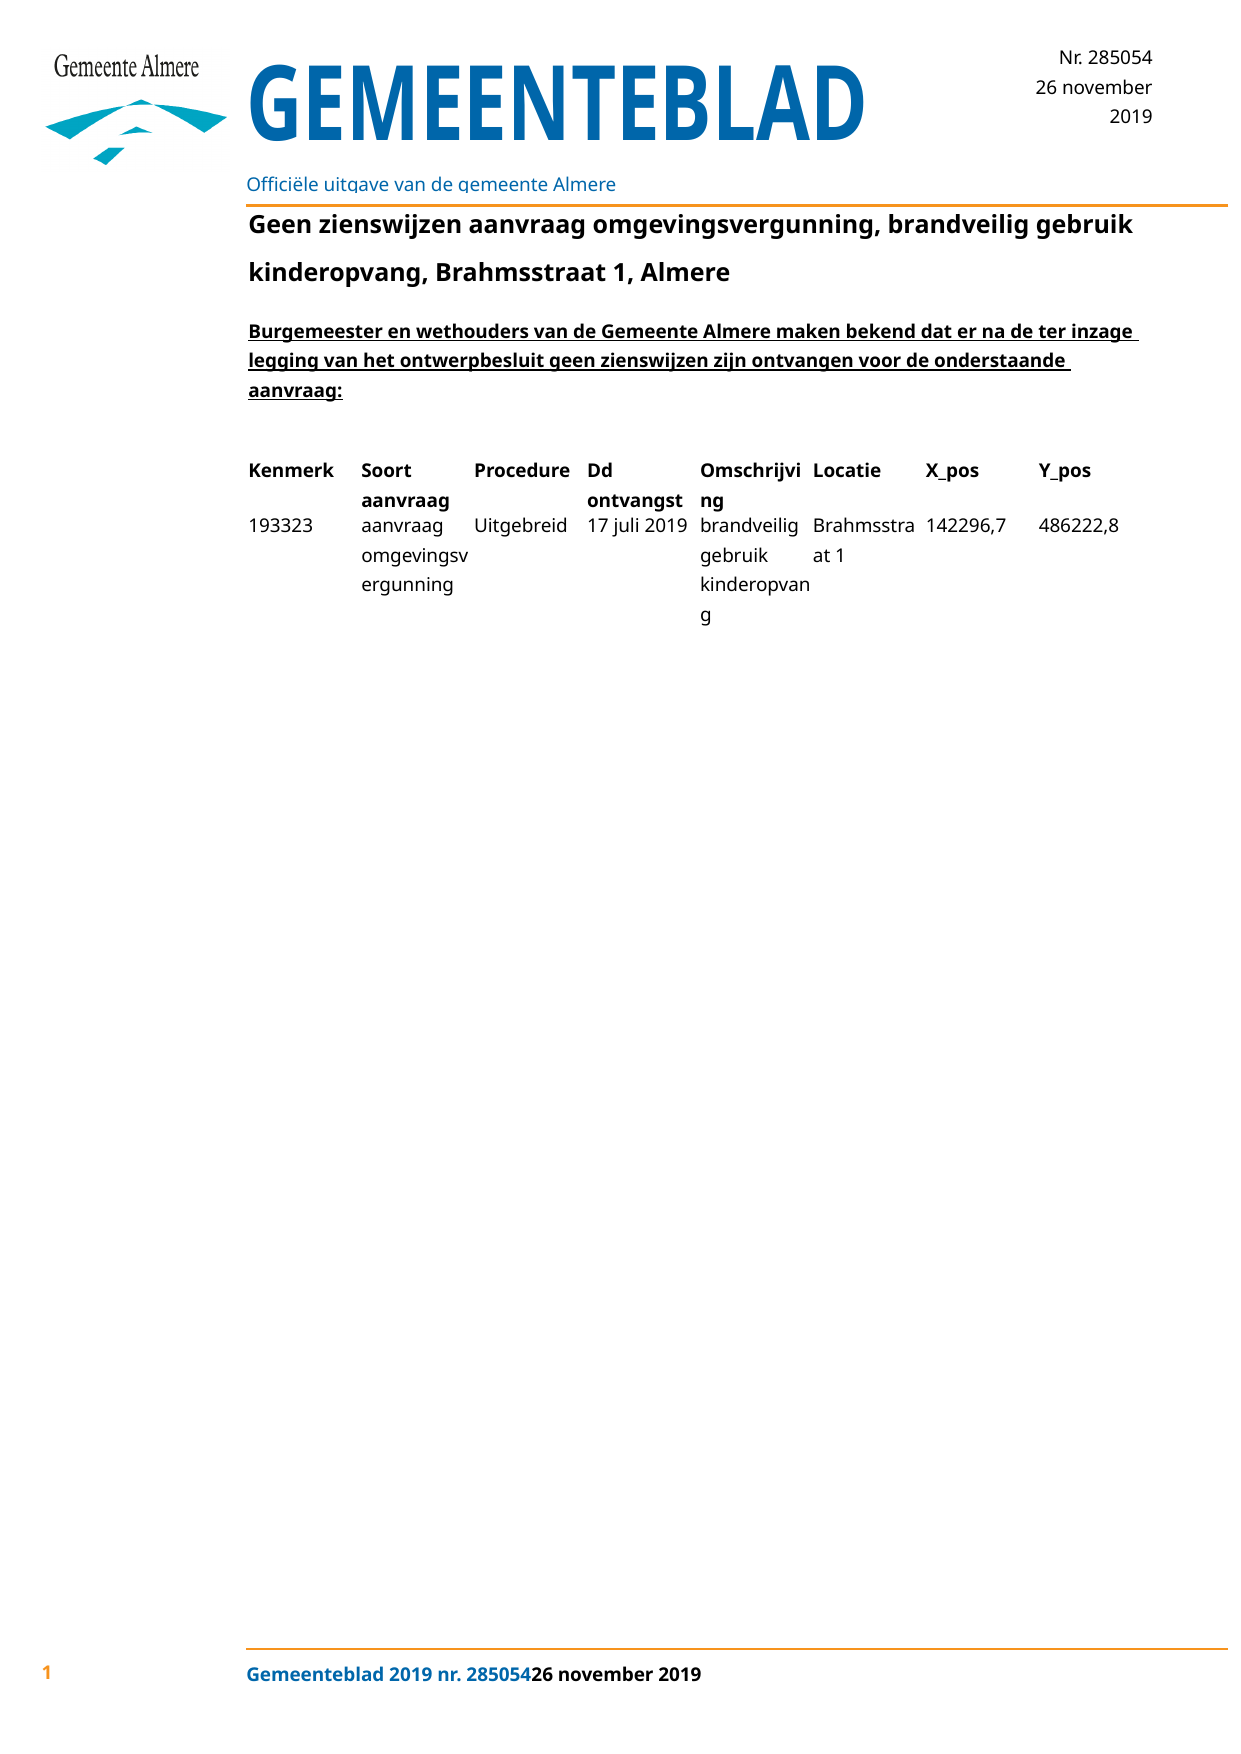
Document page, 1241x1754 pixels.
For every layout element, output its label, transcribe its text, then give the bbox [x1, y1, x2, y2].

table_cell aanvraag omgevingsvergunning [361, 513, 474, 627]
table_cell brandveilig gebruik kinderopvang [700, 513, 813, 627]
table_header Omschrijving [700, 457, 813, 512]
table_cell 193323 [248, 513, 361, 627]
table_cell 17 juli 2019 [587, 513, 700, 627]
table_header Soort aanvraag [361, 457, 474, 512]
picture [41, 47, 231, 172]
table_cell Brahmsstraat 1 [813, 513, 926, 627]
table_cell 486222,8 [1039, 513, 1152, 627]
text Burgemeester en wethouders van de Gemeente Almere maken bekend dat er na de ter inzage legging van het ontwerpbesluit geen zienswijzen zijn ontvangen voor de onderstaande aanvraag: [248, 318, 1152, 403]
table_cell 142296,7 [926, 513, 1038, 627]
table_header Kenmerk [248, 457, 361, 512]
table_header Dd ontvangst [587, 457, 700, 512]
table_header X_pos [926, 457, 1038, 512]
table_header Locatie [813, 457, 926, 512]
table_header Procedure [474, 457, 587, 512]
table_cell Uitgebreid [474, 513, 587, 627]
text Geen zienswijzen aanvraag omgevingsvergunning, brandveilig gebruik kinderopvang, Brahmsstraat 1, Almere [248, 207, 1152, 288]
table_header Y_pos [1039, 457, 1152, 512]
